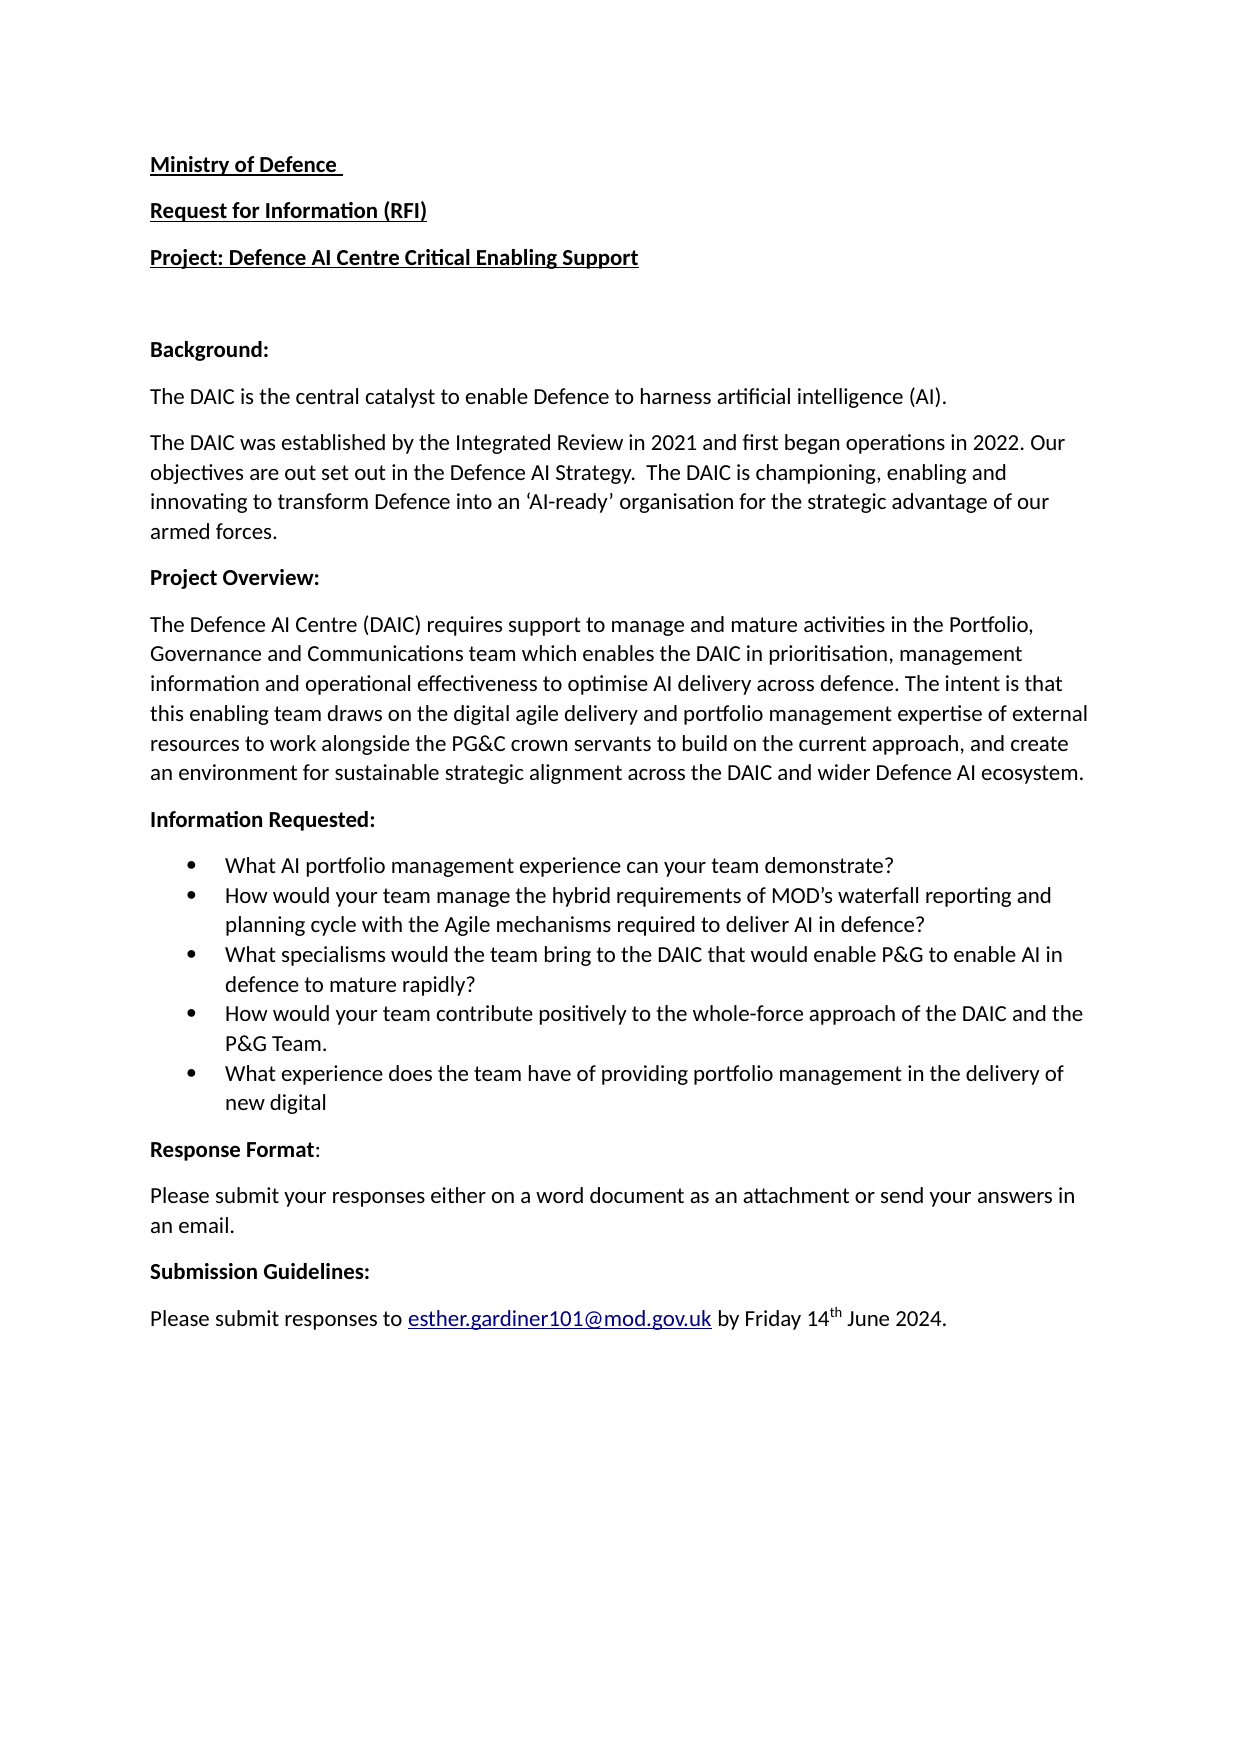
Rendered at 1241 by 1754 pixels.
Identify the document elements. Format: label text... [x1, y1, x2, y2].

text Project: Defence AI Centre Critical Enabling Support [150, 243, 1090, 271]
text Background: [150, 335, 1090, 363]
text Information Requested: [150, 805, 1090, 833]
text ​​​​​​​The DAIC was established by the Integrated Review in 2021 and first began operations in 2022. Our objectives are out set out in the Defence AI Strategy. The DAIC is championing, enabling and innovating to transform Defence into an ‘AI-ready’ organisation for the strategic advantage of our armed forces. [150, 428, 1090, 545]
list What experience does the team have of providing portfolio management in the delivery of new digital [187, 1059, 1090, 1117]
list What specialisms would the team bring to the DAIC that would enable P&G to enable AI in defence to mature rapidly? [187, 940, 1090, 998]
list How would your team manage the hybrid requirements of MOD’s waterfall reporting and planning cycle with the Agile mechanisms required to deliver AI in defence? [187, 881, 1090, 938]
text Request for Information (RFI) [150, 196, 1090, 224]
text The Defence AI Centre (DAIC) requires support to manage and mature activities in the Portfolio, Governance and Communications team which enables the DAIC in prioritisation, management information and operational effectiveness to optimise AI delivery across defence. The intent is that this enabling team draws on the digital agile delivery and portfolio management expertise of external resources to work alongside the PG&C crown servants to build on the current approach, and create an environment for sustainable strategic alignment across the DAIC and wider Defence AI ecosystem. [150, 610, 1090, 786]
text Response Format: [150, 1135, 1090, 1163]
text Please submit responses to esther.gardiner101@mod.gov.uk by Friday 14th June 2024. [150, 1304, 1090, 1332]
text Submission Guidelines: [150, 1257, 1090, 1285]
list How would your team contribute positively to the whole-force approach of the DAIC and the P&G Team. [187, 999, 1090, 1057]
text Project Overview: [150, 563, 1090, 592]
text The DAIC is the central catalyst to enable Defence to harness artificial intelligence (AI). [150, 382, 1090, 410]
text Please submit your responses either on a word document as an attachment or send your answers in an email. [150, 1181, 1090, 1239]
text Ministry of Defence [150, 150, 1090, 178]
list What AI portfolio management experience can your team demonstrate? [187, 851, 1090, 879]
